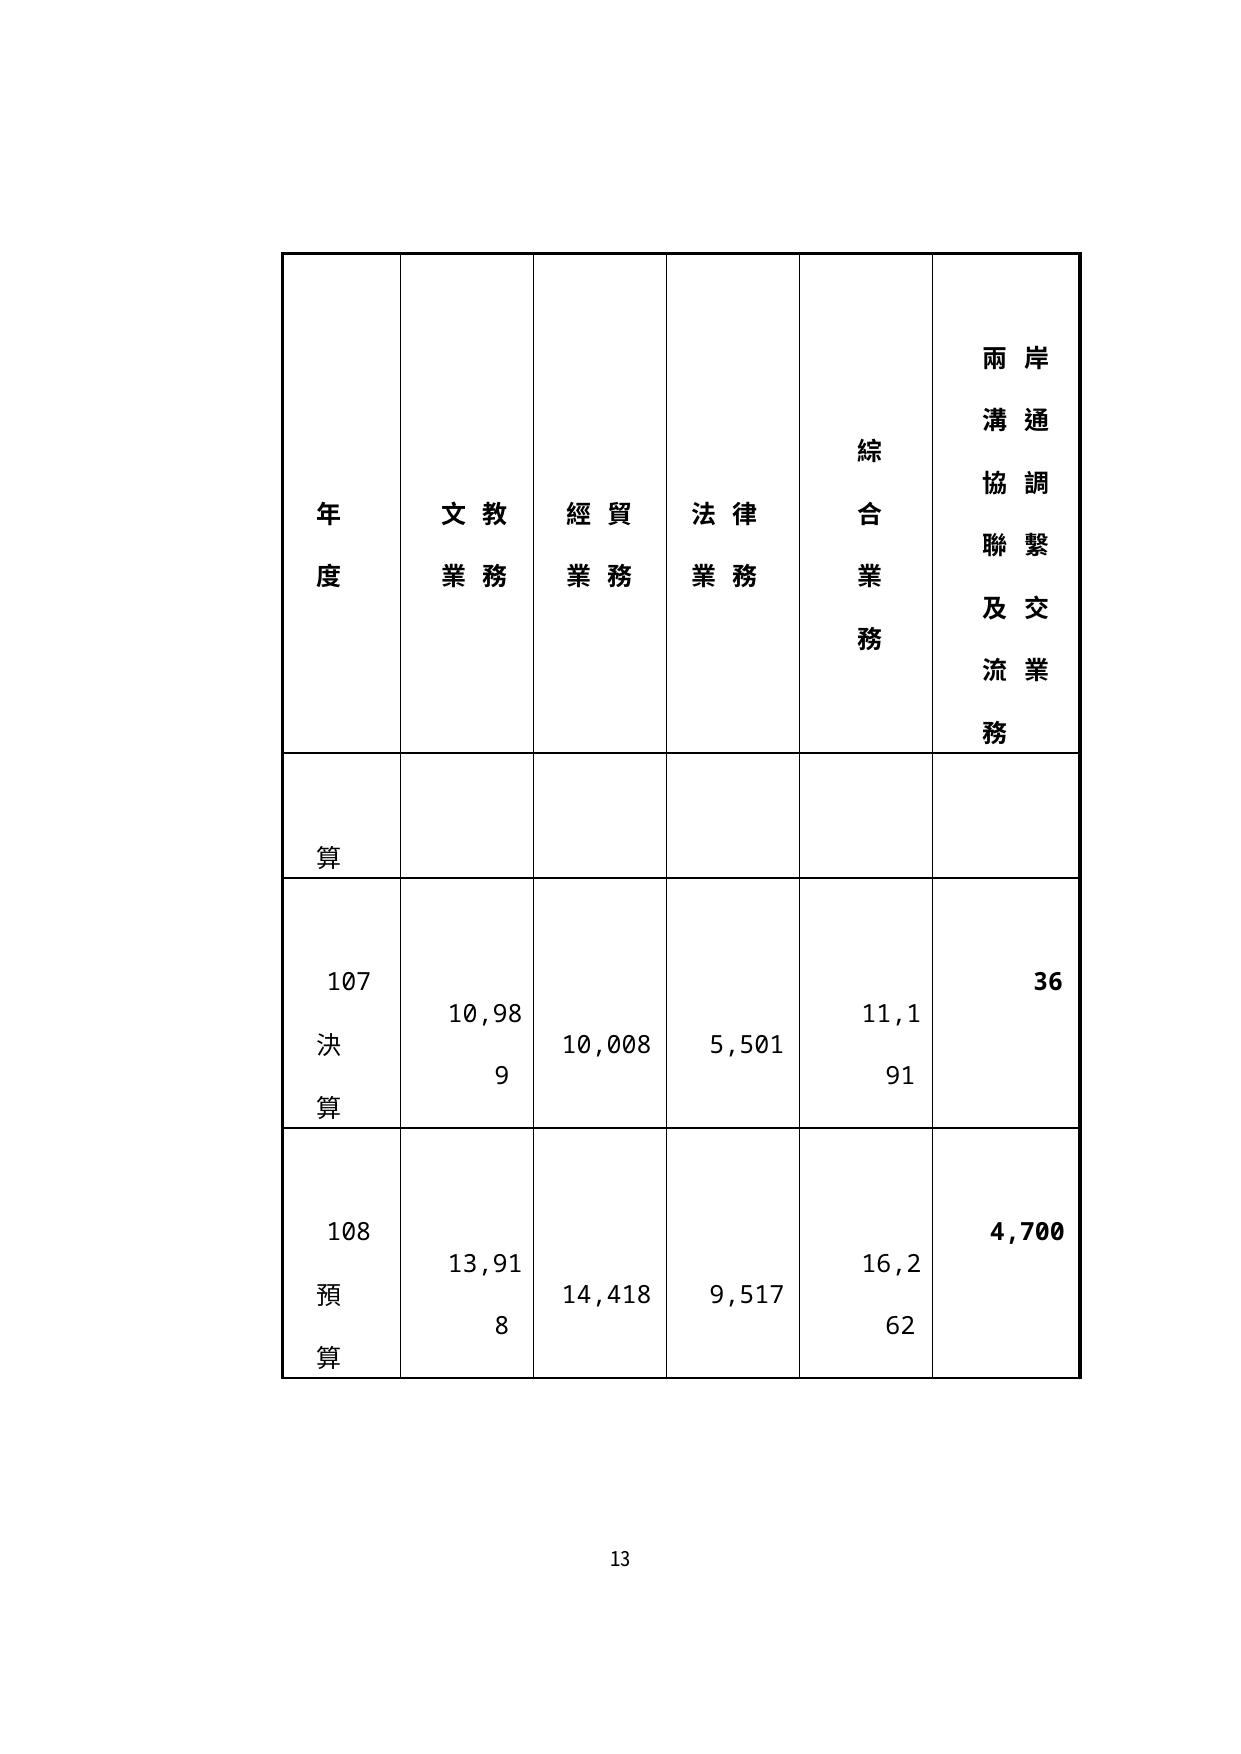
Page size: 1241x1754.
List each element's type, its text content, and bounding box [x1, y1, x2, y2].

table_header 綜合業務 [800, 255, 932, 752]
table_cell 16,262 [800, 1129, 932, 1377]
table_cell 107決算 [284, 879, 400, 1127]
table_cell 14,418 [534, 1129, 666, 1377]
table_cell 10,008 [534, 879, 666, 1127]
table_cell 5,501 [667, 879, 799, 1127]
table_cell 算 [284, 754, 400, 877]
table_cell [401, 754, 533, 877]
table_cell 9,517 [667, 1129, 799, 1377]
table_cell 13,918 [401, 1129, 533, 1377]
table_header 年度 [284, 255, 400, 752]
table_header 經貿業務 [534, 255, 666, 752]
table_header 文教業務 [401, 255, 533, 752]
table_cell [800, 754, 932, 877]
table_header 法律業務 [667, 255, 799, 752]
table_cell 108預算 [284, 1129, 400, 1377]
table_cell 4,700 [933, 1129, 1078, 1377]
table_cell [534, 754, 666, 877]
table_cell 11,191 [800, 879, 932, 1127]
table_cell [933, 754, 1078, 877]
table_cell 10,989 [401, 879, 533, 1127]
table_header 兩岸溝通協調聯繫及交流業務 [933, 255, 1078, 752]
table_cell [667, 754, 799, 877]
table_cell 36 [933, 879, 1078, 1127]
